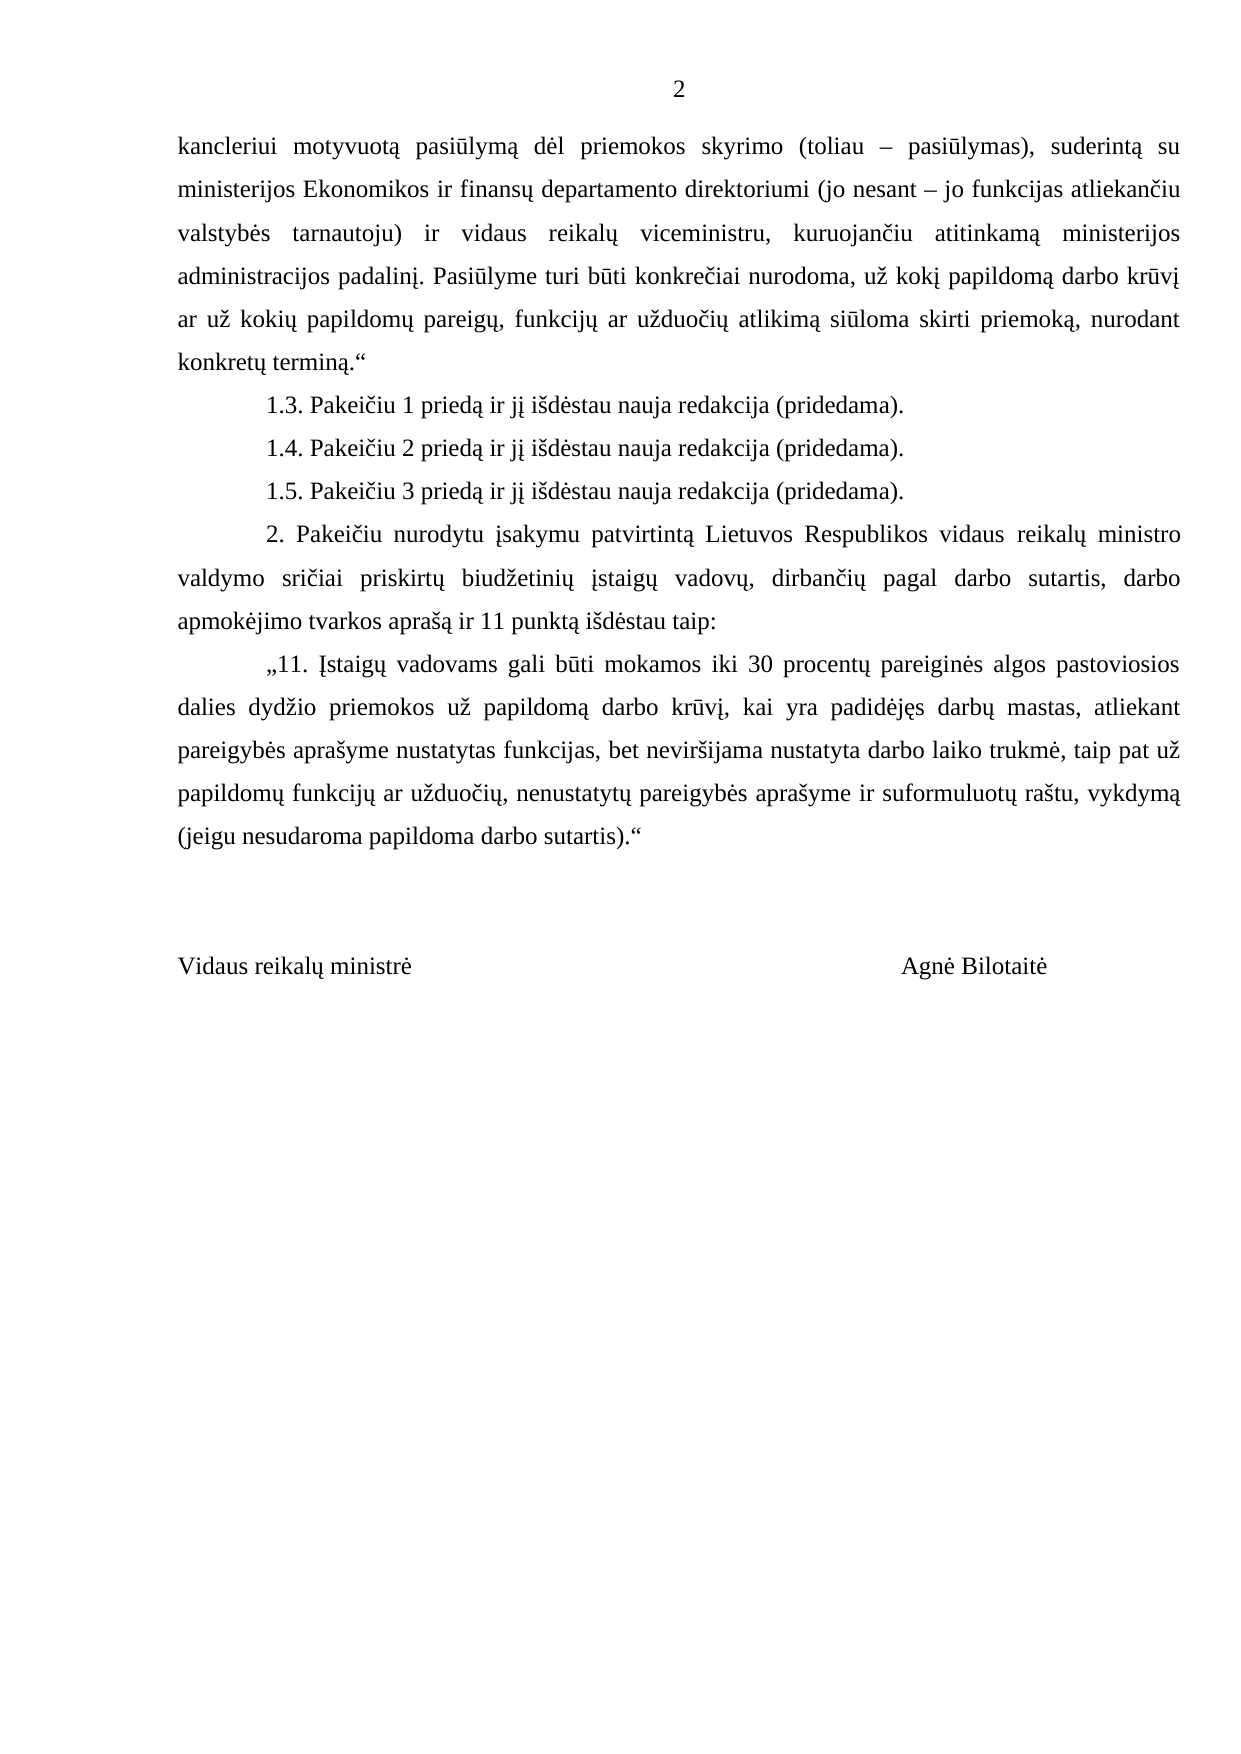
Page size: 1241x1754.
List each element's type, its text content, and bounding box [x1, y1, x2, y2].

text „11. Įstaigų vadovams gali būti mokamos iki 30 procentų pareiginės algos pastoviosios dalies dydžio priemokos už papildomą darbo krūvį, kai yra padidėjęs darbų mastas, atliekant pareigybės aprašyme nustatytas funkcijas, bet neviršijama nustatyta darbo laiko trukmė, taip pat už papildomų funkcijų ar užduočių, nenustatytų pareigybės aprašyme ir suformuluotų raštu, vykdymą (jeigu nesudaroma papildoma darbo sutartis).“ [177, 649, 1181, 850]
text 2. Pakeičiu nurodytu įsakymu patvirtintą Lietuvos Respublikos vidaus reikalų ministro valdymo sričiai priskirtų biudžetinių įstaigų vadovų, dirbančių pagal darbo sutartis, darbo apmokėjimo tvarkos aprašą ir 11 punktą išdėstau taip: [177, 519, 1181, 634]
text 1.5. Pakeičiu 3 priedą ir jį išdėstau nauja redakcija (pridedama). [266, 476, 1181, 505]
text 1.4. Pakeičiu 2 priedą ir jį išdėstau nauja redakcija (pridedama). [266, 433, 1181, 462]
text 1.3. Pakeičiu 1 priedą ir jį išdėstau nauja redakcija (pridedama). [266, 390, 1181, 419]
text kancleriui motyvuotą pasiūlymą dėl priemokos skyrimo (toliau – pasiūlymas), suderintą su ministerijos Ekonomikos ir finansų departamento direktoriumi (jo nesant – jo funkcijas atliekančiu valstybės tarnautoju) ir vidaus reikalų viceministru, kuruojančiu atitinkamą ministerijos administracijos padalinį. Pasiūlyme turi būti konkrečiai nurodoma, už kokį papildomą darbo krūvį ar už kokių papildomų pareigų, funkcijų ar užduočių atlikimą siūloma skirti priemoką, nurodant konkretų terminą.“ [177, 131, 1181, 376]
text Vidaus reikalų ministrė Agnė Bilotaitė [177, 951, 1181, 979]
